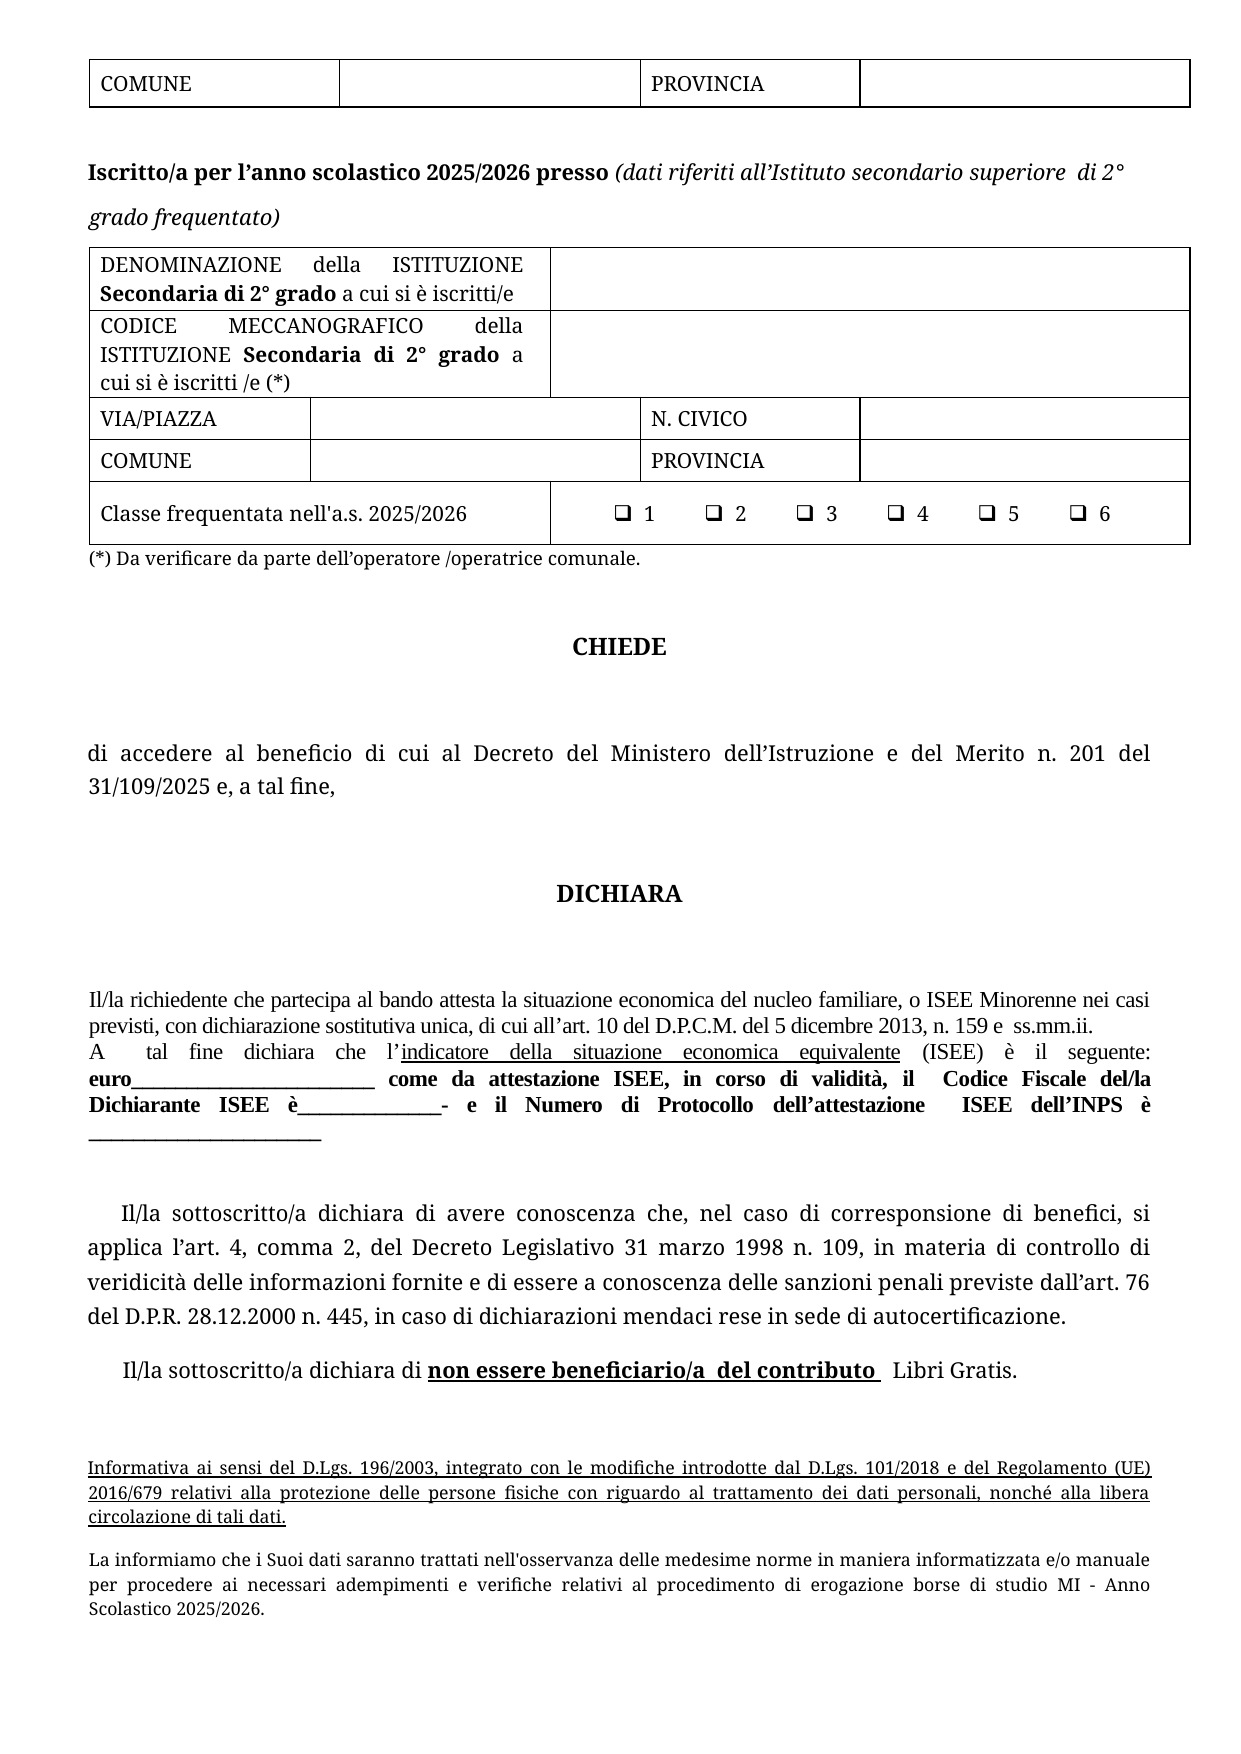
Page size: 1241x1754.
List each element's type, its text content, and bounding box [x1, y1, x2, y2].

table_cell [861, 440, 1189, 481]
text Iscritto/a per l’anno scolastico 2025/2026 presso (dati riferiti all’Istituto secondario superiore di 2° grado frequentato) [88, 157, 1152, 232]
table_cell COMUNE [90, 440, 310, 481]
text Il/la richiedente che partecipa al bando attesta la situazione economica del nucleo familiare, o ISEE Minorenne nei casi previsti, con dichiarazione sostitutiva unica, di cui all’art. 10 del D.P.C.M. del 5 dicembre 2013, n. 159 e ss.mm.ii. [89, 986, 1152, 1038]
text CHIEDE [87, 629, 1152, 662]
text (*) Da verificare da parte dell’operatore /operatrice comunale. [89, 545, 1152, 571]
text DICHIARA [87, 877, 1152, 909]
table_cell CODICE MECCANOGRAFICO della ISTITUZIONE Secondaria di 2° grado a cui si è iscritti /e (*) [90, 311, 550, 397]
table_cell [861, 60, 1189, 106]
table_cell [861, 398, 1189, 439]
table_cell 1 2 3 4 5 6 [551, 482, 1189, 544]
text A tal fine dichiara che l’indicatore della situazione economica equivalente (ISEE) è il seguente: euro______________________ come da attestazione ISEE, in corso di validità, il Codice Fiscale del/la Dichiarante ISEE è_____________- e il Numero di Protocollo dell’attestazione ISEE dell’INPS è _____________________ [89, 1038, 1152, 1144]
table_cell Classe frequentata nell'a.s. 2025/2026 [90, 482, 550, 544]
table_cell PROVINCIA [641, 60, 859, 106]
table_cell VIA/PIAZZA [90, 398, 310, 439]
table_cell COMUNE [90, 60, 339, 106]
table_header DENOMINAZIONE della ISTITUZIONE Secondaria di 2° grado a cui si è iscritti/e [90, 248, 550, 310]
table_cell [551, 311, 1189, 397]
text Informativa ai sensi del D.Lgs. 196/2003, integrato con le modifiche introdotte dal D.Lgs. 101/2018 e del Regolamento (UE) [87, 1456, 1152, 1476]
table_cell N. CIVICO [641, 398, 859, 439]
text Il/la sottoscritto/a dichiara di non essere beneficiario/a del contributo Libri Gratis. [122, 1355, 1152, 1385]
table_cell PROVINCIA [641, 440, 859, 481]
table_header [551, 248, 1189, 310]
text di accedere al beneficio di cui al Decreto del Ministero dell’Istruzione e del Merito n. 201 del 31/109/2025 e, a tal fine, [87, 738, 1152, 801]
table_cell [340, 60, 640, 106]
text La informiamo che i Suoi dati saranno trattati nell'osservanza delle medesime norme in maniera informatizzata e/o manuale per procedere ai necessari adempimenti e verifiche relativi al procedimento di erogazione borse di studio MI - Anno Scolastico 2025/2026. [89, 1548, 1152, 1620]
text Il/la sottoscritto/a dichiara di avere conoscenza che, nel caso di corresponsione di benefici, si applica l’art. 4, comma 2, del Decreto Legislativo 31 marzo 1998 n. 109, in materia di controllo di veridicità delle informazioni fornite e di essere a conoscenza delle sanzioni penali previste dall’art. 76 del D.P.R. 28.12.2000 n. 445, in caso di dichiarazioni mendaci rese in sede di autocertificazione. [87, 1198, 1152, 1331]
table_cell [311, 440, 640, 481]
table_cell [311, 398, 640, 439]
text 2016/679 relativi alla protezione delle persone fisiche con riguardo al trattamento dei dati personali, nonché alla libera circolazione di tali dati. [87, 1477, 1152, 1529]
